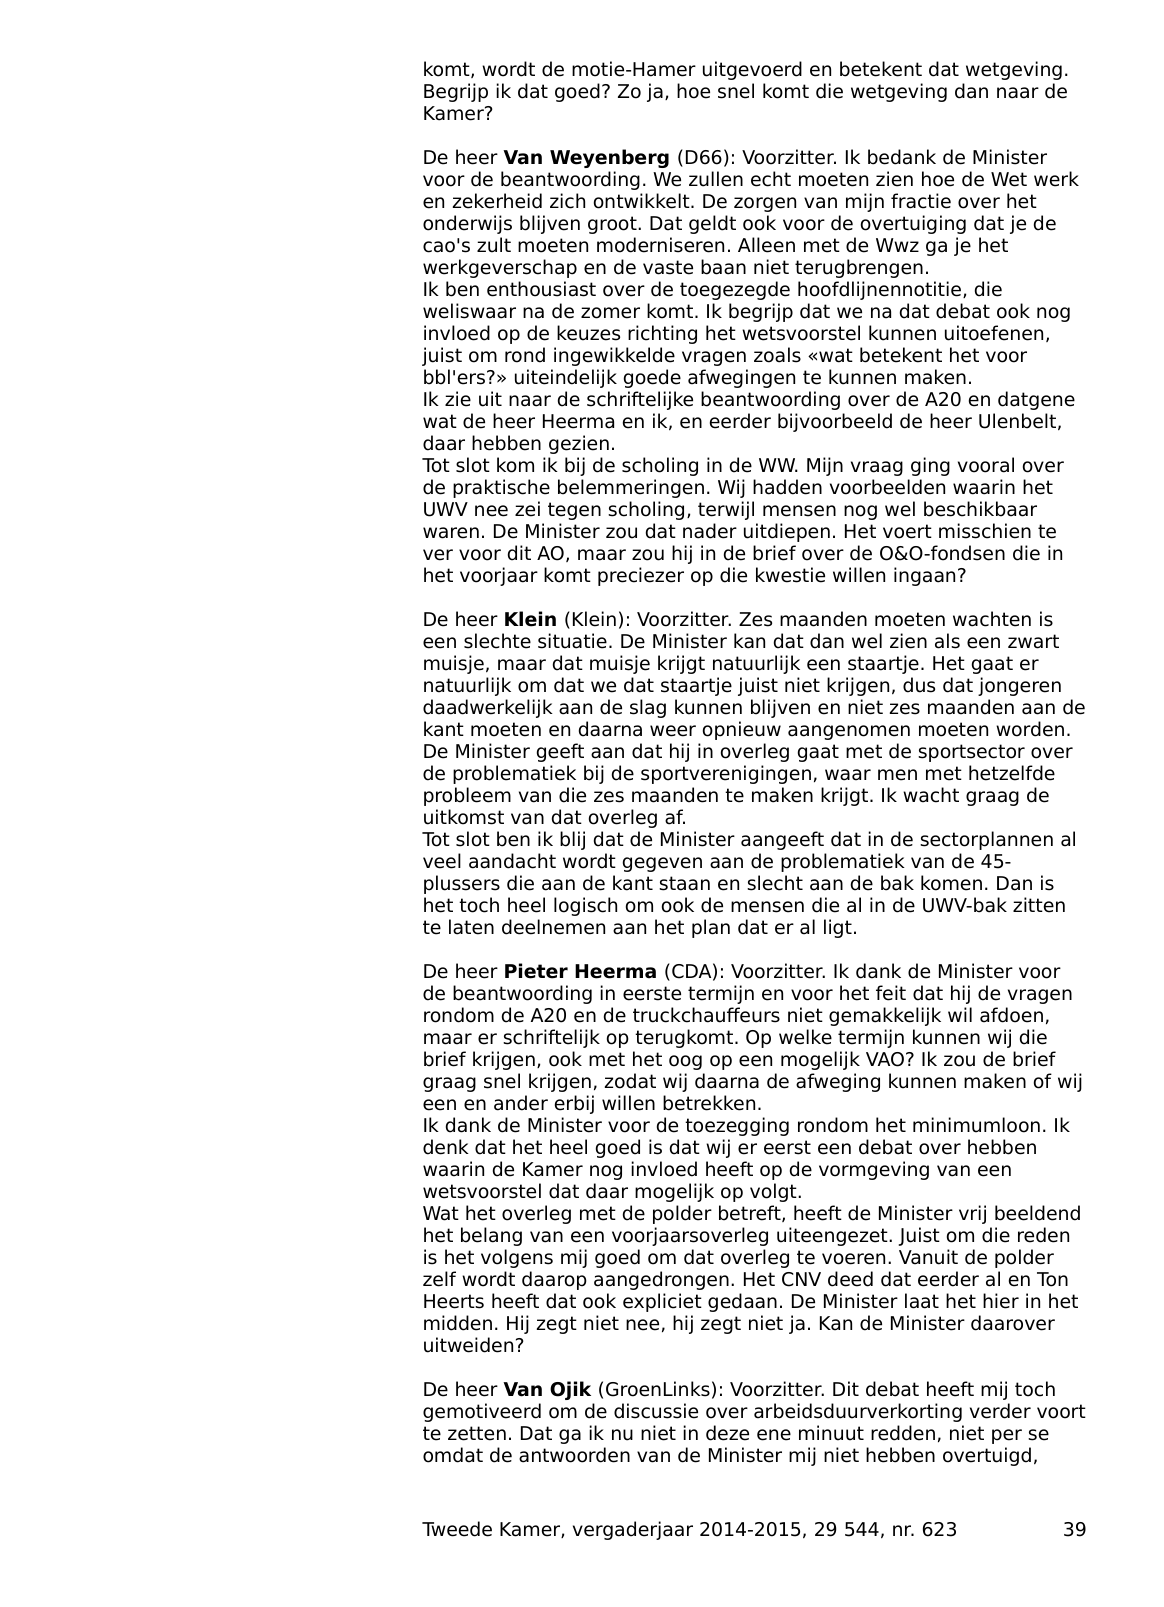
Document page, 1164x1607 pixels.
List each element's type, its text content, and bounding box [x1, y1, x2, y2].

text De heer Klein (Klein): Voorzitter. Zes maanden moeten wachten is een slechte situatie. De Minister kan dat dan wel zien als een zwart muisje, maar dat muisje krijgt natuurlijk een staartje. Het gaat er natuurlijk om dat we dat staartje juist niet krijgen, dus dat jongeren daadwerkelijk aan de slag kunnen blijven en niet zes maanden aan de kant moeten en daarna weer opnieuw aangenomen moeten worden. [422, 609, 1087, 741]
text komt, wordt de motie-Hamer uitgevoerd en betekent dat wetgeving. Begrijp ik dat goed? Zo ja, hoe snel komt die wetgeving dan naar de Kamer? [422, 59, 1087, 125]
text De heer Van Ojik (GroenLinks): Voorzitter. Dit debat heeft mij toch gemotiveerd om de discussie over arbeidsduurverkorting verder voort te zetten. Dat ga ik nu niet in deze ene minuut redden, niet per se omdat de antwoorden van de Minister mij niet hebben overtuigd, [422, 1379, 1087, 1467]
text Tot slot kom ik bij de scholing in de WW. Mijn vraag ging vooral over de praktische belemmeringen. Wij hadden voorbeelden waarin het UWV nee zei tegen scholing, terwijl mensen nog wel beschikbaar waren. De Minister zou dat nader uitdiepen. Het voert misschien te ver voor dit AO, maar zou hij in de brief over de O&O-fondsen die in het voorjaar komt preciezer op die kwestie willen ingaan? [422, 455, 1087, 587]
text Ik ben enthousiast over de toegezegde hoofdlijnennotitie, die weliswaar na de zomer komt. Ik begrijp dat we na dat debat ook nog invloed op de keuzes richting het wetsvoorstel kunnen uitoefenen, juist om rond ingewikkelde vragen zoals «wat betekent het voor bbl'ers?» uiteindelijk goede afwegingen te kunnen maken. [422, 279, 1087, 389]
text De heer Pieter Heerma (CDA): Voorzitter. Ik dank de Minister voor de beantwoording in eerste termijn en voor het feit dat hij de vragen rondom de A20 en de truckchauffeurs niet gemakkelijk wil afdoen, maar er schriftelijk op terugkomt. Op welke termijn kunnen wij die brief krijgen, ook met het oog op een mogelijk VAO? Ik zou de brief graag snel krijgen, zodat wij daarna de afweging kunnen maken of wij een en ander erbij willen betrekken. [422, 961, 1087, 1115]
text Ik zie uit naar de schriftelijke beantwoording over de A20 en datgene wat de heer Heerma en ik, en eerder bijvoorbeeld de heer Ulenbelt, daar hebben gezien. [422, 389, 1087, 455]
text De heer Van Weyenberg (D66): Voorzitter. Ik bedank de Minister voor de beantwoording. We zullen echt moeten zien hoe de Wet werk en zekerheid zich ontwikkelt. De zorgen van mijn fractie over het onderwijs blijven groot. Dat geldt ook voor de overtuiging dat je de cao's zult moeten moderniseren. Alleen met de Wwz ga je het werkgeverschap en de vaste baan niet terugbrengen. [422, 147, 1087, 279]
text Wat het overleg met de polder betreft, heeft de Minister vrij beeldend het belang van een voorjaarsoverleg uiteengezet. Juist om die reden is het volgens mij goed om dat overleg te voeren. Vanuit de polder zelf wordt daarop aangedrongen. Het CNV deed dat eerder al en Ton Heerts heeft dat ook expliciet gedaan. De Minister laat het hier in het midden. Hij zegt niet nee, hij zegt niet ja. Kan de Minister daarover uitweiden? [422, 1203, 1087, 1356]
text De Minister geeft aan dat hij in overleg gaat met de sportsector over de problematiek bij de sportverenigingen, waar men met hetzelfde probleem van die zes maanden te maken krijgt. Ik wacht graag de uitkomst van dat overleg af. [422, 741, 1087, 829]
text Tot slot ben ik blij dat de Minister aangeeft dat in de sectorplannen al veel aandacht wordt gegeven aan de problematiek van de 45-plussers die aan de kant staan en slecht aan de bak komen. Dan is het toch heel logisch om ook de mensen die al in de UWV-bak zitten te laten deelnemen aan het plan dat er al ligt. [422, 829, 1087, 939]
text Ik dank de Minister voor de toezegging rondom het minimumloon. Ik denk dat het heel goed is dat wij er eerst een debat over hebben waarin de Kamer nog invloed heeft op de vormgeving van een wetsvoorstel dat daar mogelijk op volgt. [422, 1115, 1087, 1203]
